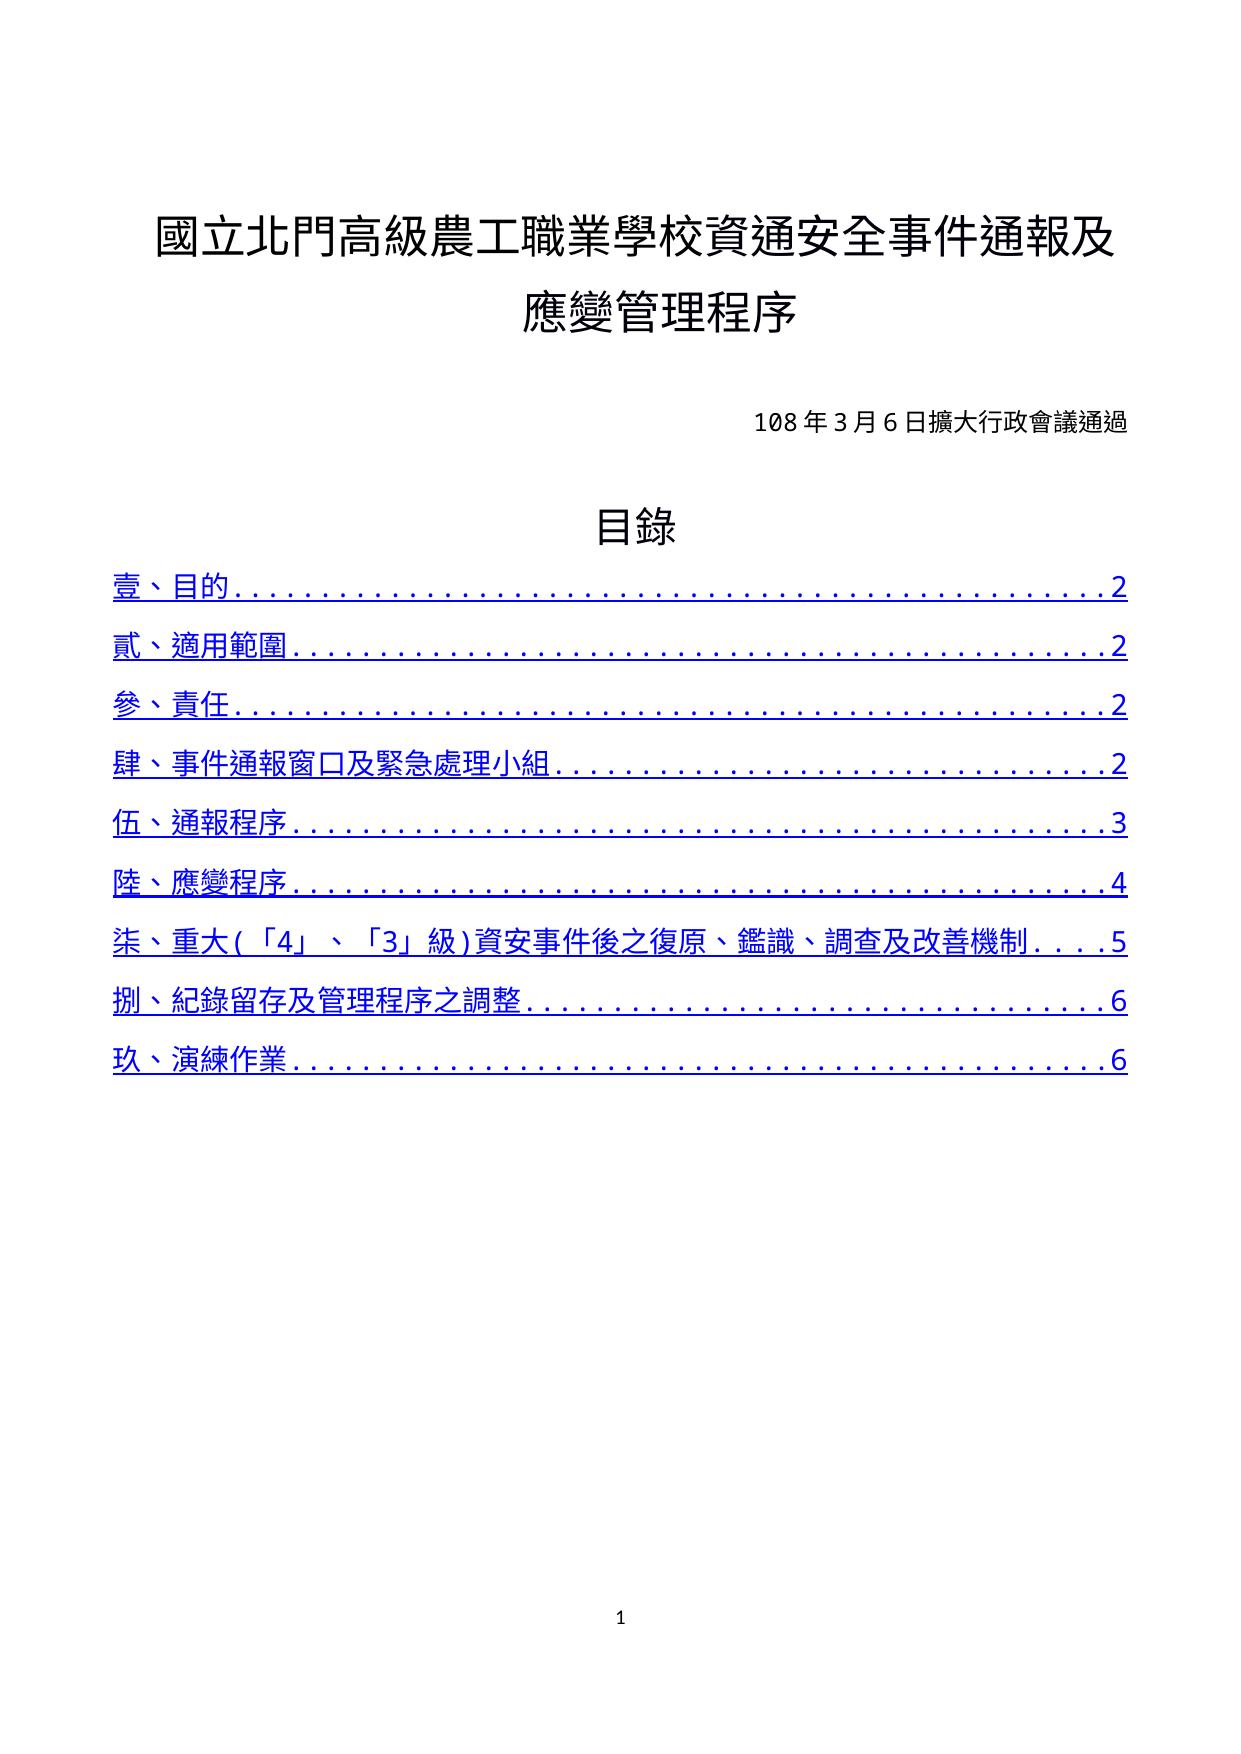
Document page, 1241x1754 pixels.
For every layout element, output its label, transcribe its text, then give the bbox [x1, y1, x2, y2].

text [112, 778, 1128, 783]
text [112, 660, 1128, 665]
text 貳、 適用範圍 2 [112, 623, 1128, 659]
text [112, 956, 1128, 961]
text 目錄 [143, 494, 1128, 554]
text 108年3月6日擴大行政會議通過 [143, 402, 1128, 439]
text [112, 719, 1128, 724]
text 國立北門高級農工職業學校資通安全事件通報及應變管理程序 [143, 200, 1128, 343]
text 陸、 應變程序 4 [112, 859, 1128, 895]
text 捌、 紀錄留存及管理程序之調整 6 [112, 978, 1128, 1014]
text [112, 601, 1128, 606]
text 柒、 重大(「4」、「3」級)資安事件後之復原、鑑識、調查及改善機制 5 [112, 918, 1128, 955]
text 參、 責任 2 [112, 682, 1128, 718]
text [112, 1074, 1128, 1079]
text 伍、 通報程序 3 [112, 800, 1128, 836]
text [112, 837, 1128, 842]
text [112, 896, 1128, 902]
text 壹、 目的 2 [112, 563, 1128, 600]
text [112, 1015, 1128, 1020]
text 肆、 事件通報窗口及緊急處理小組 2 [112, 741, 1128, 777]
text 玖、 演練作業 6 [112, 1037, 1128, 1073]
